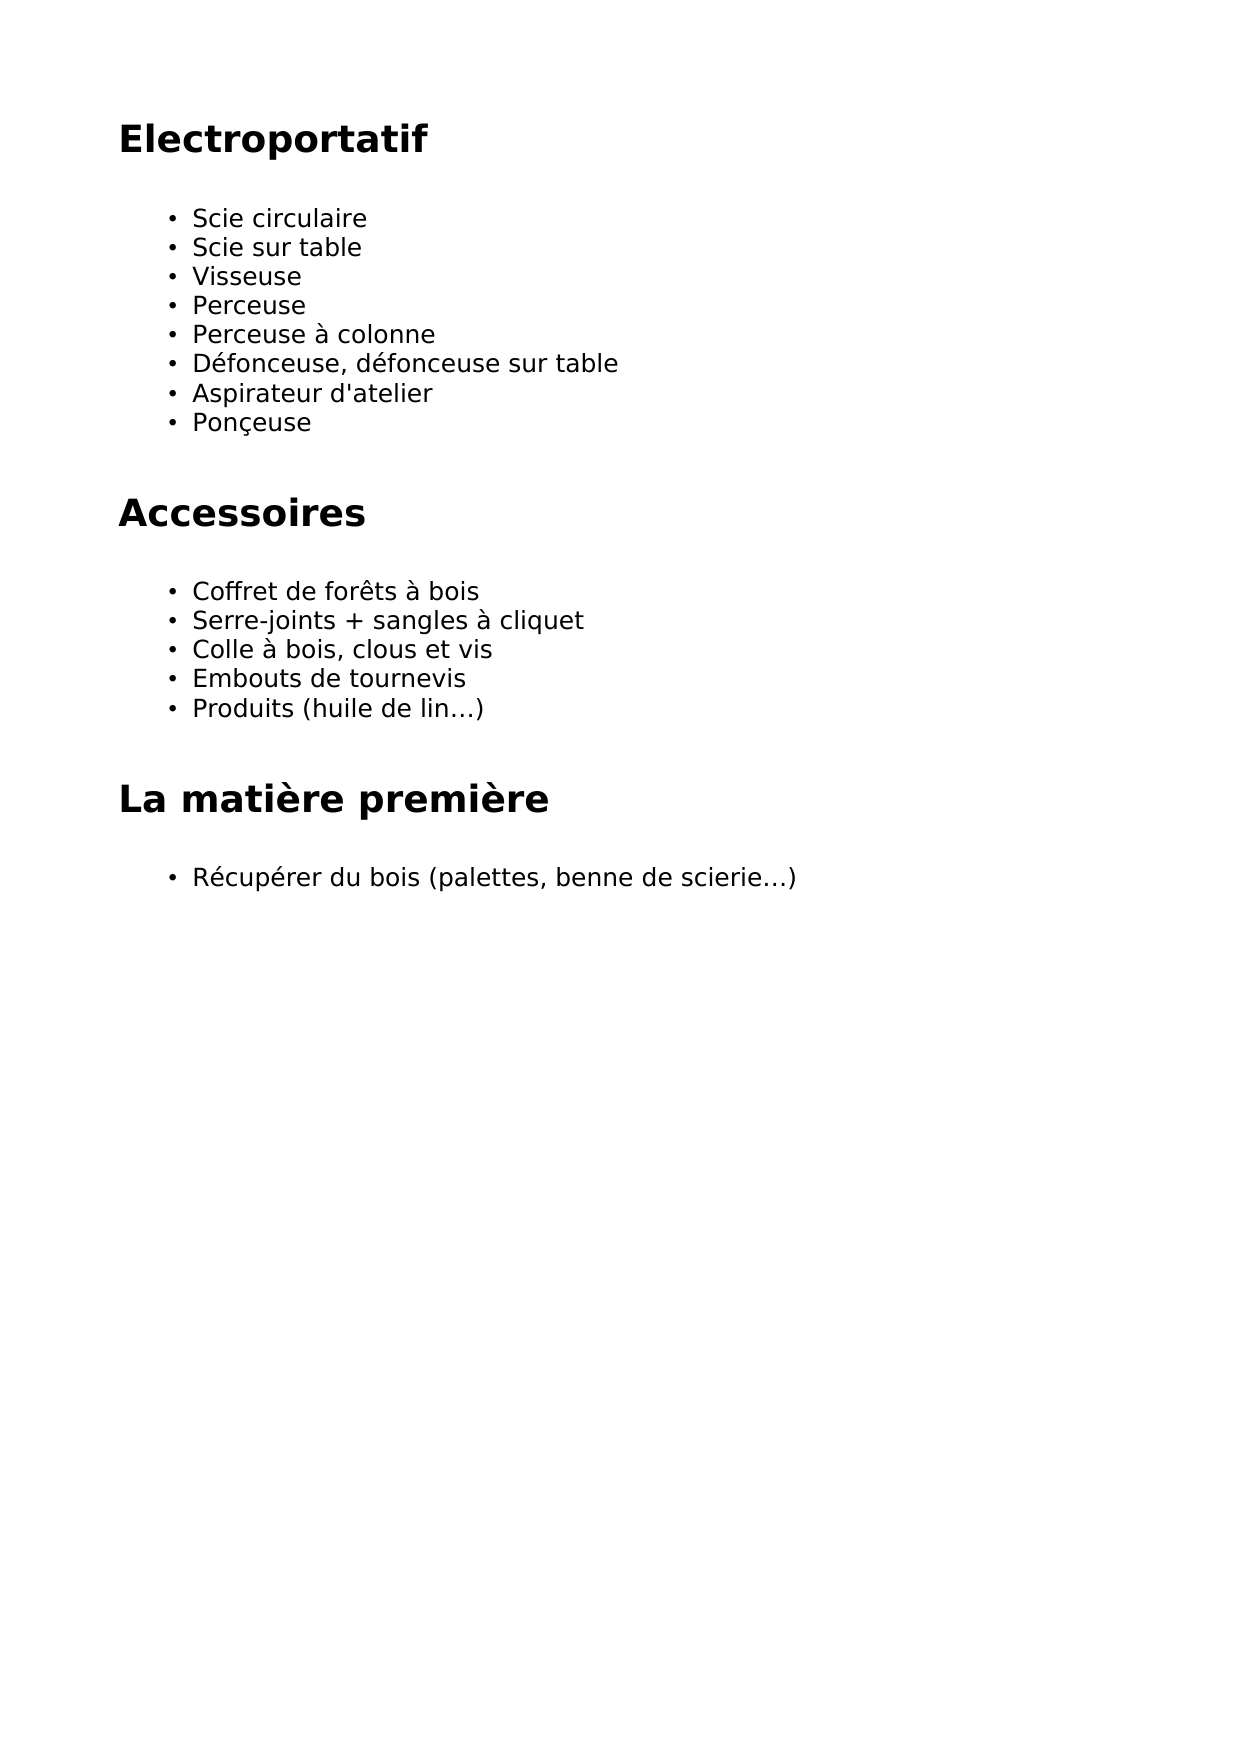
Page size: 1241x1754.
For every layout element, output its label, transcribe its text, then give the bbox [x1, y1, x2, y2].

list Aspirateur d'atelier [177, 379, 1122, 408]
list Récupérer du bois (palettes, benne de scierie…) [177, 863, 1122, 892]
list Visseuse [177, 262, 1122, 291]
list Ponçeuse [177, 408, 1122, 437]
list Coffret de forêts à bois [177, 577, 1122, 606]
list Perceuse [177, 291, 1122, 320]
list Serre-joints + sangles à cliquet [177, 606, 1122, 636]
subtitle Accessoires [118, 492, 1122, 535]
subtitle La matière première [118, 777, 1122, 821]
list Scie sur table [177, 233, 1122, 262]
list Produits (huile de lin…) [177, 694, 1122, 723]
list Scie circulaire [177, 204, 1122, 233]
subtitle Electroportatif [118, 118, 1122, 162]
list Embouts de tournevis [177, 665, 1122, 694]
list Perceuse à colonne [177, 320, 1122, 349]
list Colle à bois, clous et vis [177, 636, 1122, 665]
list Défonceuse, défonceuse sur table [177, 349, 1122, 379]
